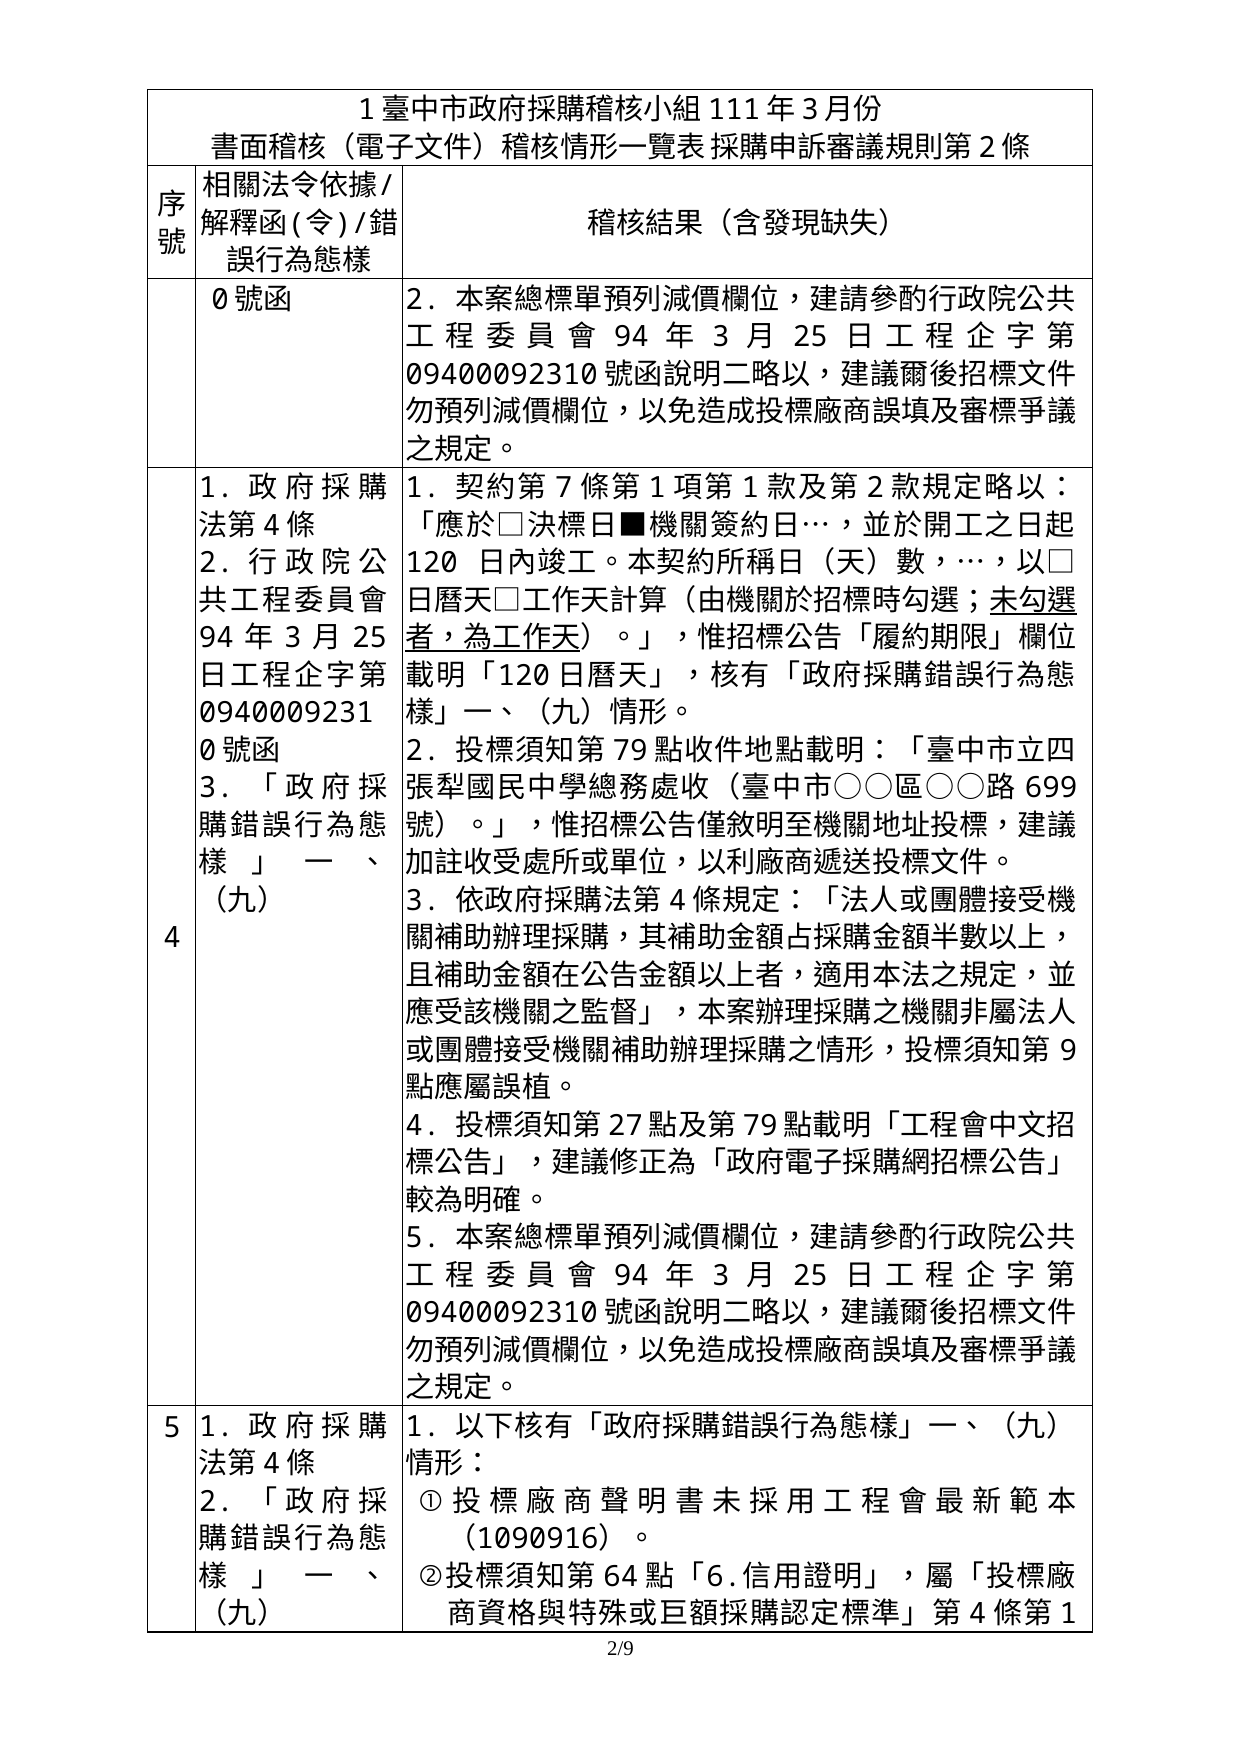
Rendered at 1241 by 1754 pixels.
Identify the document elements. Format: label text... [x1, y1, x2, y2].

table_header 1臺中市政府採購稽核小組111年3月份 書面稽核（電子文件）稽核情形一覽表 採購申訴審議規則第2條 [148, 90, 1092, 165]
table_cell 5 [148, 1406, 195, 1631]
table_cell 序號 [148, 166, 195, 278]
table_cell 投標須知第27點開標地點載明：「臺中市立○○國民中學二樓會議室」、第74點投標文件收件地點載明：「臺中市○○區○○一街77號總務處」，惟招標公告「開標地點」、「收受投標文件地點」皆僅載明機關地址，未載明確切地點，建請改進。 本案總標單預列減價欄位，建請參酌行政院公共工程委員會94年3月25日工程企字第09400092310號函說明二略以，建議爾後招標文件勿預列減價欄位，以免造成投標廠商誤填及審標爭議之規定。 [403, 279, 1092, 467]
table_cell 0號函 [196, 279, 402, 467]
table_cell 4 [148, 468, 195, 1405]
table_cell 政府採購法第4條 行政院公共工程委員會94年3月25日工程企字第09400092310號函 「政府採購錯誤行為態樣」一、（九） [196, 468, 402, 1405]
table_cell 相關法令依據/解釋函(令)/錯誤行為態樣 [196, 166, 402, 278]
table_cell [148, 279, 195, 467]
table_cell 稽核結果（含發現缺失） [403, 166, 1092, 278]
table_cell 契約第7條第1項第1款及第2款規定略以：「應於□決標日■機關簽約日…，並於開工之日起120 日內竣工。本契約所稱日（天）數，…，以□日曆天□工作天計算（由機關於招標時勾選；未勾選者，為工作天）。」，惟招標公告「履約期限」欄位載明「120日曆天」，核有「政府採購錯誤行為態樣」一、（九）情形。 投標須知第79點收件地點載明：「臺中市立四張犁國民中學總務處收（臺中市○○區○○路699號）。」，惟招標公告僅敘明至機關地址投標，建議加註收受處所或單位，以利廠商遞送投標文件。 依政府採購法第4條規定：「法人或團體接受機關補助辦理採購，其補助金額占採購金額半數以上，且補助金額在公告金額以上者，適用本法之規定，並應受該機關之監督」，本案辦理採購之機關非屬法人或團體接受機關補助辦理採購之情形，投標須知第9點應屬誤植。 投標須知第27點及第79點載明「工程會中文招標公告」，建議修正為「政府電子採購網招標公告」較為明確。 本案總標單預列減價欄位，建請參酌行政院公共工程委員會94年3月25日工程企字第09400092310號函說明二略以，建議爾後招標文件勿預列減價欄位，以免造成投標廠商誤填及審標爭議之規定。 [403, 468, 1092, 1405]
table_cell 以下核有「政府採購錯誤行為態樣」一、（九）情形： 投標廠商聲明書未採用工程會最新範本（1090916）。 投標須知第64點「6.信用證明」，屬「投標廠商資格與特殊或巨額採購認定標準」第4條第1 [403, 1406, 1092, 1631]
table_cell 政府採購法第4條 「政府採購錯誤行為態樣」一、（九） [196, 1406, 402, 1631]
